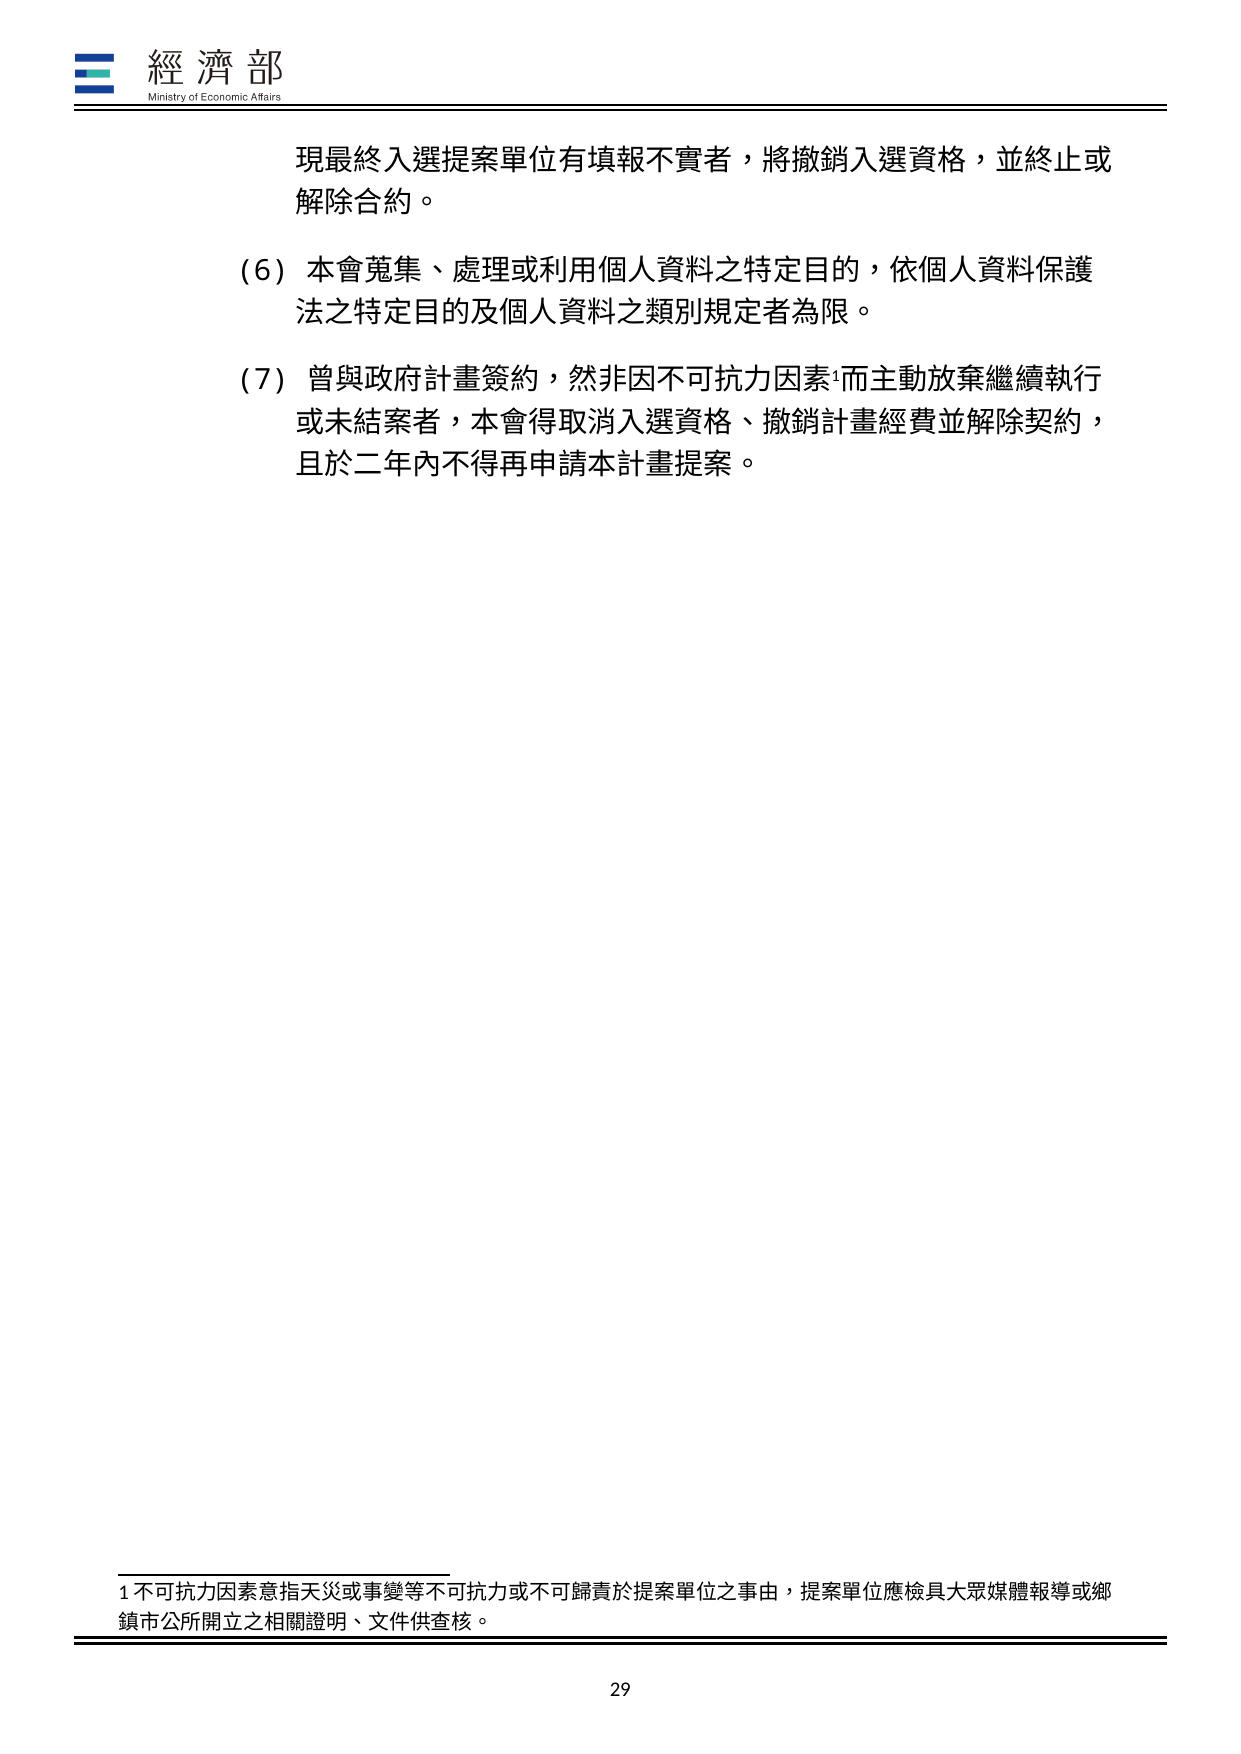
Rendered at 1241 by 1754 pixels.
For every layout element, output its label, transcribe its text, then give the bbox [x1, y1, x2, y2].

list 本會蒐集、處理或利用個人資料之特定目的，依個人資料保護法之特定目的及個人資料之類別規定者為限。 [236, 246, 1122, 331]
list 曾與政府計畫簽約，然非因不可抗力因素而主動放棄繼續執行或未結案者，本會得取消入選資格、撤銷計畫經費並解除契約，且於二年內不得再申請本計畫提案。 [236, 356, 1122, 483]
list 不可抗力因素意指天災或事變等不可抗力或不可歸責於提案單位之事由，提案單位應檢具大眾媒體報導或鄉鎮市公所開立之相關證明、文件供查核。 [118, 1575, 1122, 1636]
list 現最終入選提案單位有填報不實者，將撤銷入選資格，並終止或解除合約。 [236, 137, 1122, 221]
